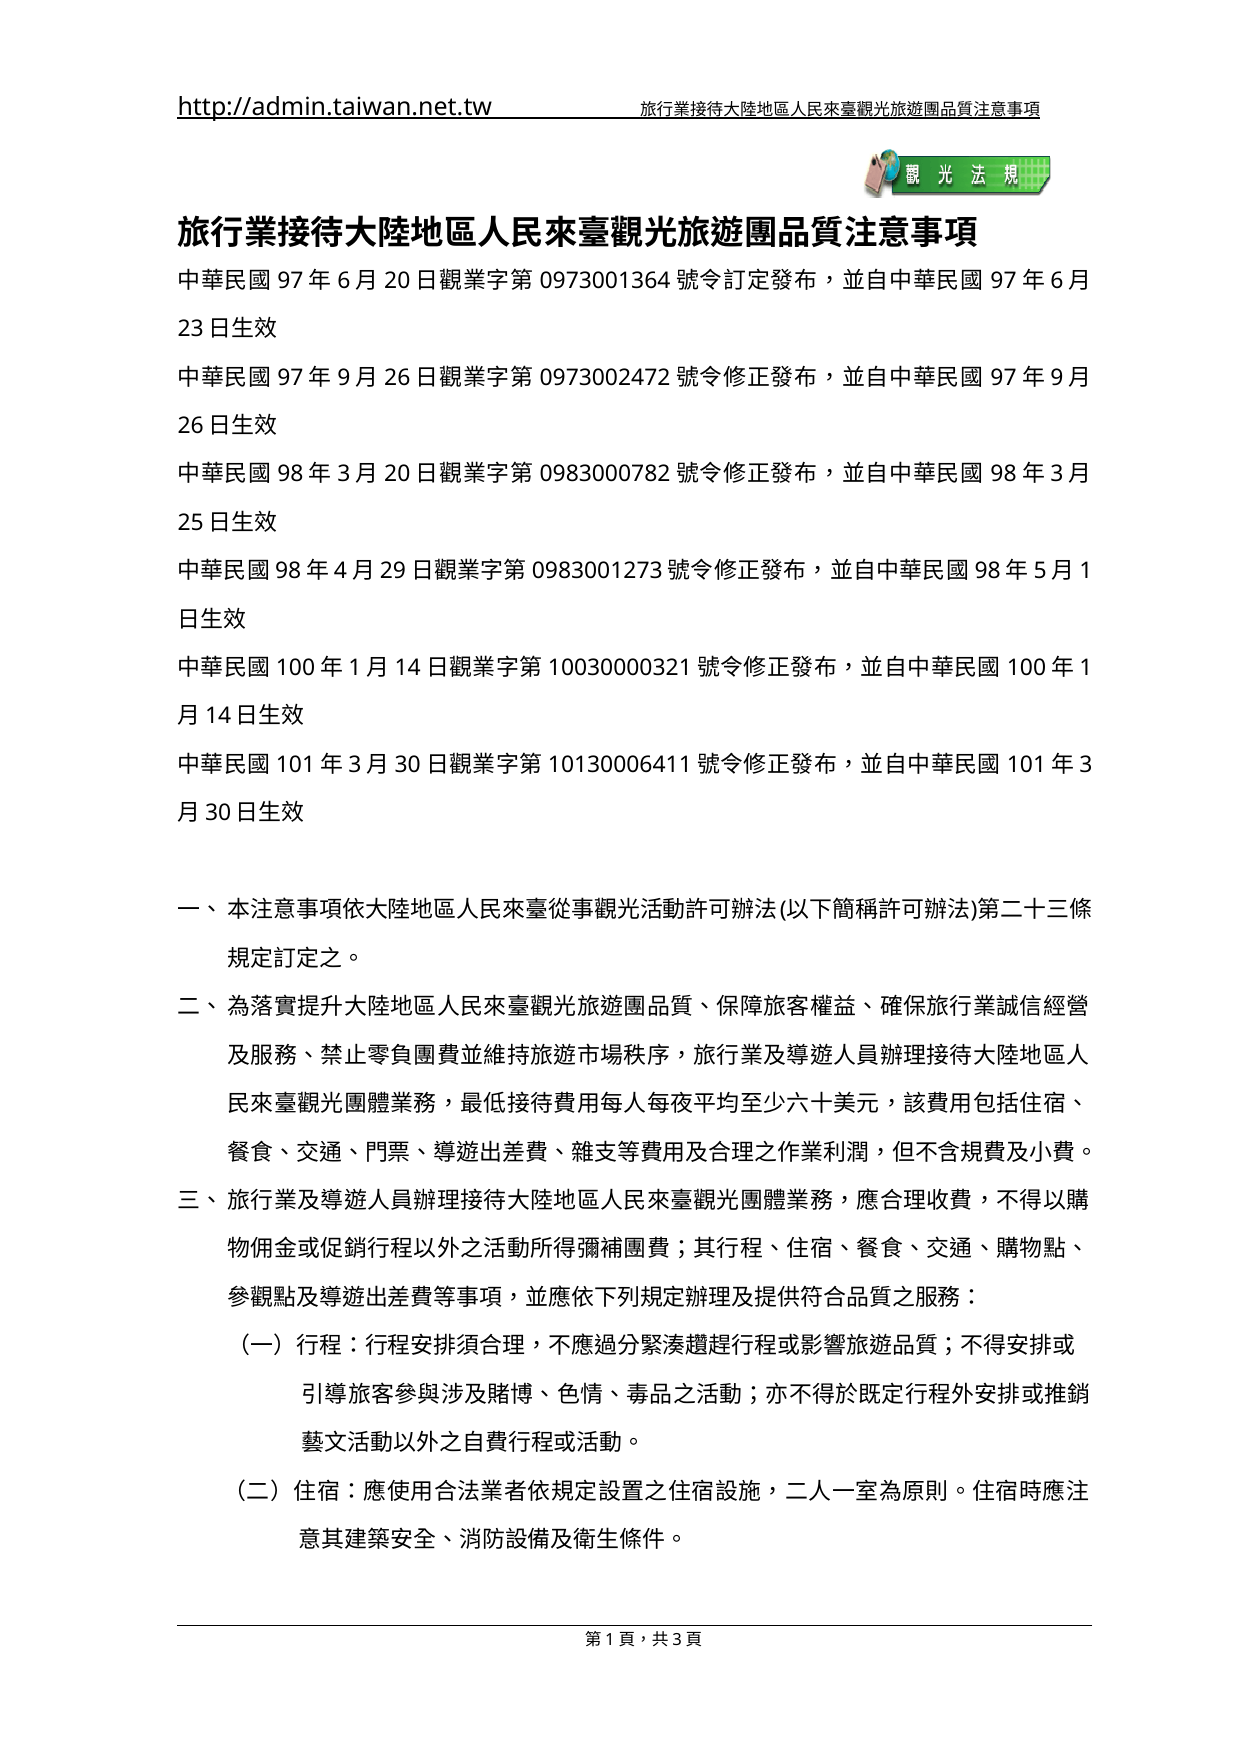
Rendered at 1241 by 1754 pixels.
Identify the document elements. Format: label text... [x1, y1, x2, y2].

text 中華民國97年9月26日觀業字第0973002472號令修正發布，並自中華民國97年9月26日生效 [177, 351, 1092, 448]
picture [863, 149, 1053, 198]
text 中華民國97年6月20日觀業字第0973001364號令訂定發布，並自中華民國97年6月23日生效 [177, 254, 1092, 351]
text （一）行程：行程安排須合理，不應過分緊湊趲趕行程或影響旅遊品質；不得安排或 [227, 1319, 1092, 1368]
list 旅行業及導遊人員辦理接待大陸地區人民來臺觀光團體業務，應合理收費，不得以購物佣金或促銷行程以外之活動所得彌補團費；其行程、住宿、餐食、交通、購物點、參觀點及導遊出差費等事項，並應依下列規定辦理及提供符合品質之服務： [177, 1174, 1092, 1319]
text 旅行業接待大陸地區人民來臺觀光旅遊團品質注意事項 [177, 206, 1092, 254]
text 引導旅客參與涉及賭博、色情、毒品之活動；亦不得於既定行程外安排或推銷藝文活動以外之自費行程或活動。 [302, 1368, 1092, 1465]
list 為落實提升大陸地區人民來臺觀光旅遊團品質、保障旅客權益、確保旅行業誠信經營及服務、禁止零負團費並維持旅遊市場秩序，旅行業及導遊人員辦理接待大陸地區人民來臺觀光團體業務，最低接待費用每人每夜平均至少六十美元，該費用包括住宿、餐食、交通、門票、導遊出差費、雜支等費用及合理之作業利潤，但不含規費及小費。 [177, 981, 1092, 1174]
text 中華民國98年4月29日觀業字第0983001273號令修正發布，並自中華民國98年5月1日生效 [177, 544, 1092, 641]
text 中華民國100年1月14日觀業字第10030000321號令修正發布，並自中華民國100年1月14日生效 [177, 641, 1092, 738]
list 本注意事項依大陸地區人民來臺從事觀光活動許可辦法(以下簡稱許可辦法)第二十三條規定訂定之。 [177, 884, 1092, 981]
text 中華民國98年3月20日觀業字第0983000782號令修正發布，並自中華民國98年3月25日生效 [177, 448, 1092, 544]
text 中華民國101年3月30日觀業字第10130006411號令修正發布，並自中華民國101年3月30日生效 [177, 738, 1092, 835]
text （二）住宿：應使用合法業者依規定設置之住宿設施，二人一室為原則。住宿時應注意其建築安全、消防設備及衛生條件。 [223, 1465, 1092, 1562]
